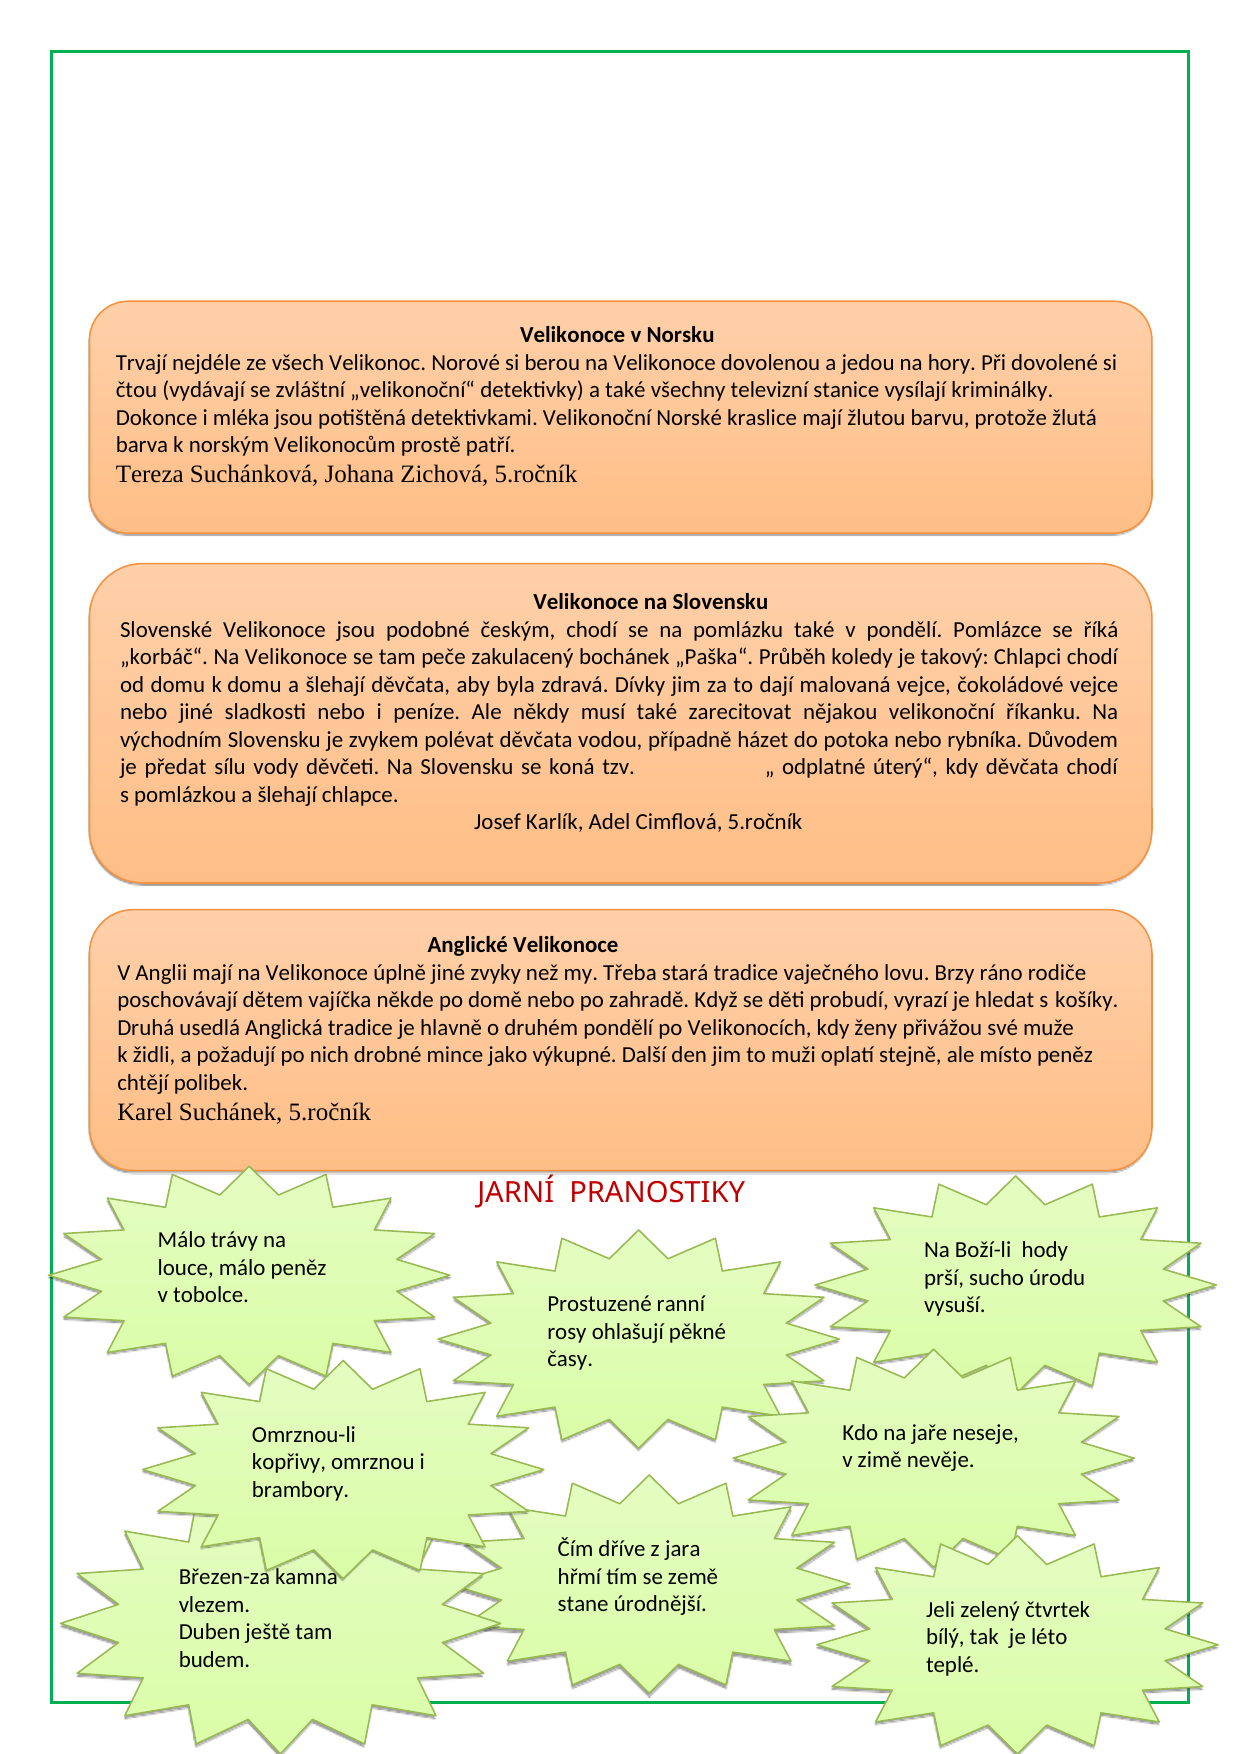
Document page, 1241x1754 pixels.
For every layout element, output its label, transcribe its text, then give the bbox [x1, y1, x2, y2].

text [261, 1175, 320, 1193]
text JARNÍ PRANOSTIKY [328, 1175, 1014, 1211]
text [75, 1172, 171, 1211]
text [178, 1175, 238, 1193]
text [1017, 1172, 1165, 1211]
